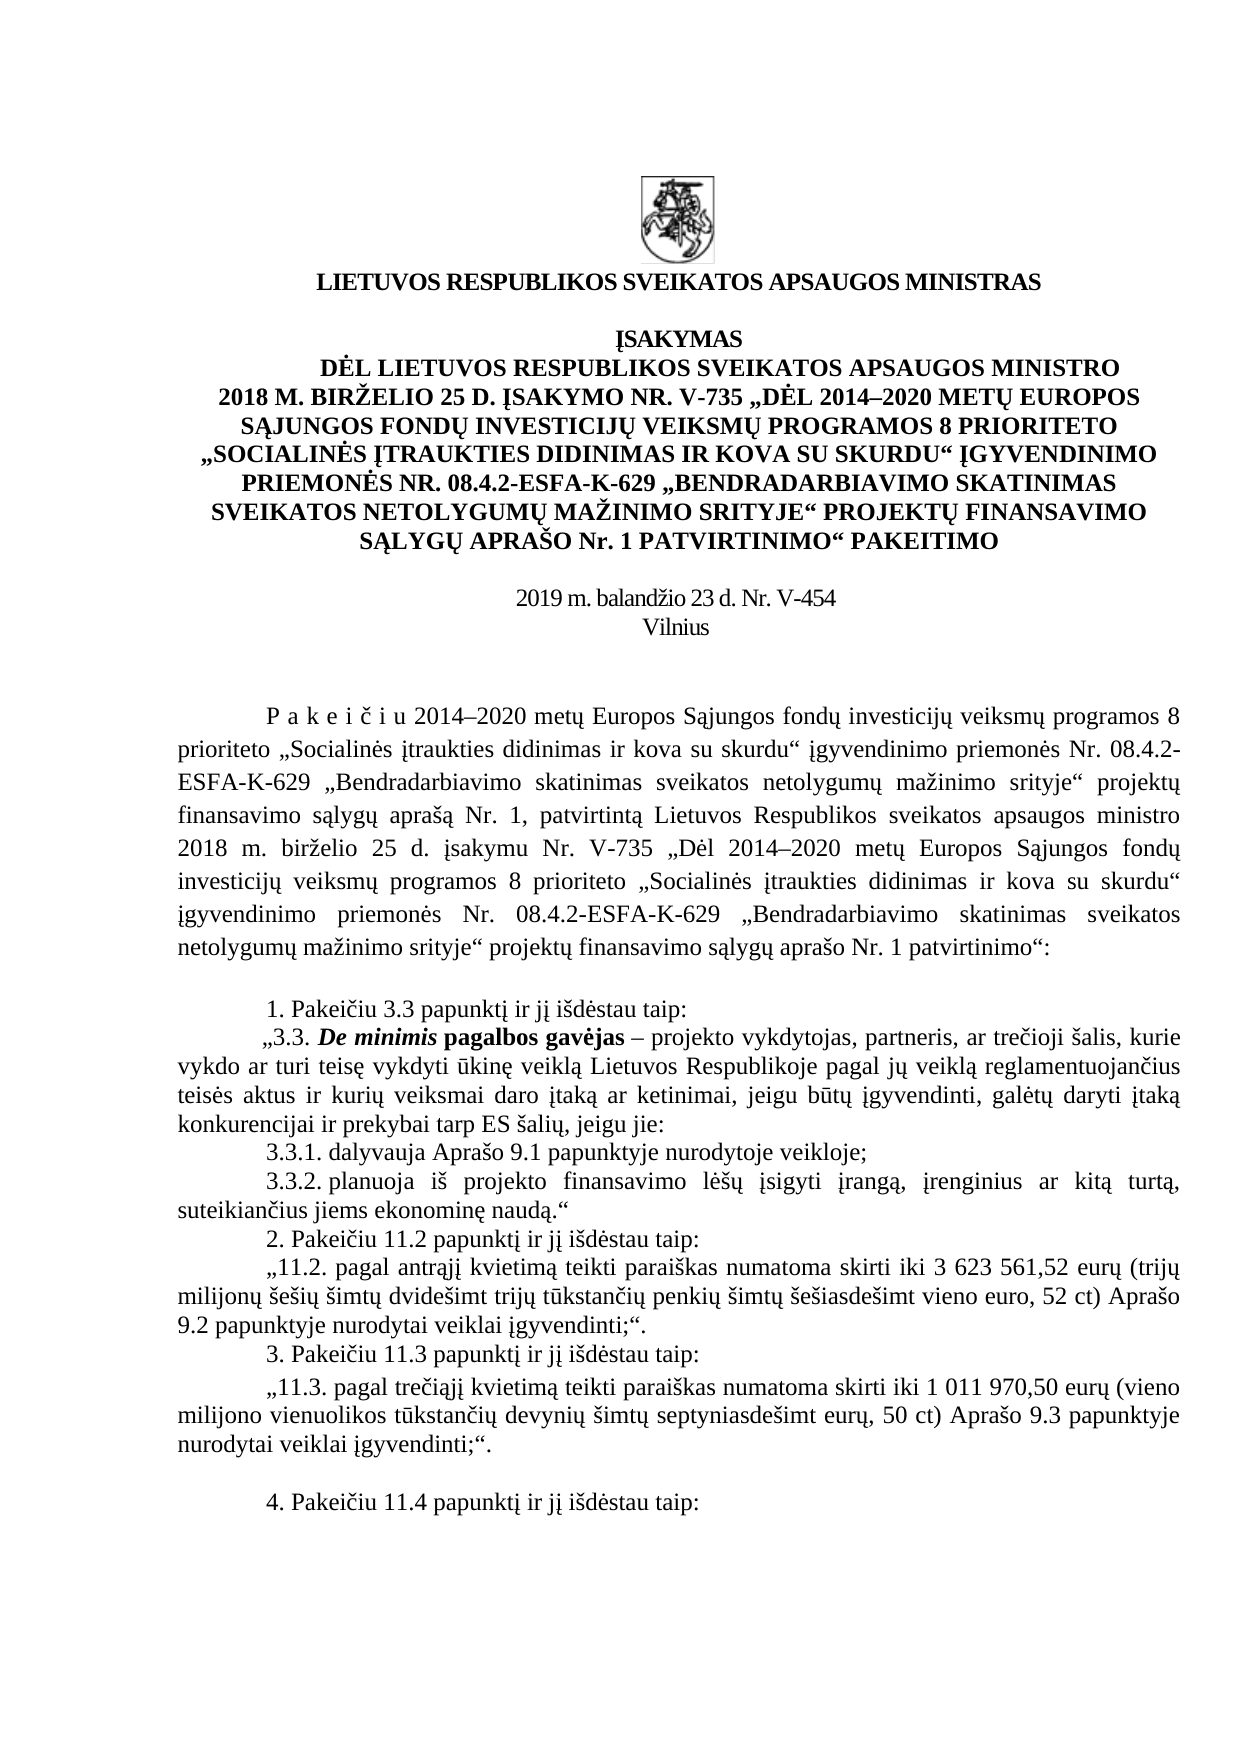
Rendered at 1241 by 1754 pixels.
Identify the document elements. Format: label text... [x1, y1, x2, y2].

text Vilnius [177, 612, 1175, 641]
text 3.3.1. dalyvauja Aprašo 9.1 papunktyje nurodytoje veikloje; [177, 1137, 1181, 1166]
text „11.3. pagal trečiąjį kvietimą teikti paraiškas numatoma skirti iki 1 011 970,50 eurų (vieno milijono vienuolikos tūkstančių devynių šimtų septyniasdešimt eurų, 50 ct) Aprašo 9.3 papunktyje nurodytai veiklai įgyvendinti;“. [177, 1372, 1181, 1458]
text 3.3.2. planuoja iš projekto finansavimo lėšų įsigyti įrangą, įrenginius ar kitą turtą, suteikiančius jiems ekonominę naudą.“ [177, 1166, 1181, 1224]
text 2019 m. balandžio 23 d. Nr. V-454 [177, 583, 1175, 612]
text 3. Pakeičiu 11.3 papunktį ir jį išdėstau taip: [177, 1339, 1181, 1367]
text 2. Pakeičiu 11.2 papunktį ir jį išdėstau taip: [177, 1224, 1181, 1252]
text DĖL LIETUVOS RESPUBLIKOS SVEIKATOS APSAUGOS MINISTRO 2018 M. BIRŽELIO 25 D. ĮSAKYMO NR. V-735 „DĖL 2014–2020 METŲ EUROPOS SĄJUNGOS FONDŲ INVESTICIJŲ VEIKSMŲ PROGRAMOS 8 PRIORITETO „SOCIALINĖS ĮTRAUKTIES DIDINIMAS IR KOVA SU SKURDU“ ĮGYVENDINIMO PRIEMONĖS NR. 08.4.2-ESFA-K-629 „BENDRADARBIAVIMO SKATINIMAS SVEIKATOS NETOLYGUMŲ MAŽINIMO SRITYJE“ PROJEKTŲ FINANSAVIMO SĄLYGŲ APRAŠO Nr. 1 PATVIRTINIMO“ PAKEITIMO [177, 353, 1181, 554]
text P a k e i č i u 2014–2020 metų Europos Sąjungos fondų investicijų veiksmų programos 8 prioriteto „Socialinės įtraukties didinimas ir kova su skurdu“ įgyvendinimo priemonės Nr. 08.4.2-ESFA-K-629 „Bendradarbiavimo skatinimas sveikatos netolygumų mažinimo srityje“ projektų finansavimo sąlygų aprašą Nr. 1, patvirtintą Lietuvos Respublikos sveikatos apsaugos ministro 2018 m. birželio 25 d. įsakymu Nr. V-735 „Dėl 2014–2020 metų Europos Sąjungos fondų investicijų veiksmų programos 8 prioriteto „Socialinės įtraukties didinimas ir kova su skurdu“ įgyvendinimo priemonės Nr. 08.4.2-ESFA-K-629 „Bendradarbiavimo skatinimas sveikatos netolygumų mažinimo srityje“ projektų finansavimo sąlygų aprašo Nr. 1 patvirtinimo“: [177, 701, 1181, 961]
text „3.3. De minimis pagalbos gavėjas – projekto vykdytojas, partneris, ar trečioji šalis, kurie vykdo ar turi teisę vykdyti ūkinę veiklą Lietuvos Respublikoje pagal jų veiklą reglamentuojančius teisės aktus ir kurių veiksmai daro įtaką ar ketinimai, jeigu būtų įgyvendinti, galėtų daryti įtaką konkurencijai ir prekybai tarp ES šalių, jeigu jie: [177, 1022, 1181, 1137]
text 4. Pakeičiu 11.4 papunktį ir jį išdėstau taip: [177, 1487, 1181, 1515]
text ĮSAKYMAS [177, 324, 1181, 353]
text LIETUVOS RESPUBLIKOS SVEIKATOS APSAUGOS MINISTRAS [177, 267, 1181, 296]
text „11.2. pagal antrąjį kvietimą teikti paraiškas numatoma skirti iki 3 623 561,52 eurų (trijų milijonų šešių šimtų dvidešimt trijų tūkstančių penkių šimtų šešiasdešimt vieno euro, 52 ct) Aprašo 9.2 papunktyje nurodytai veiklai įgyvendinti;“. [177, 1252, 1181, 1339]
text 1. Pakeičiu 3.3 papunktį ir jį išdėstau taip: [177, 994, 1181, 1022]
